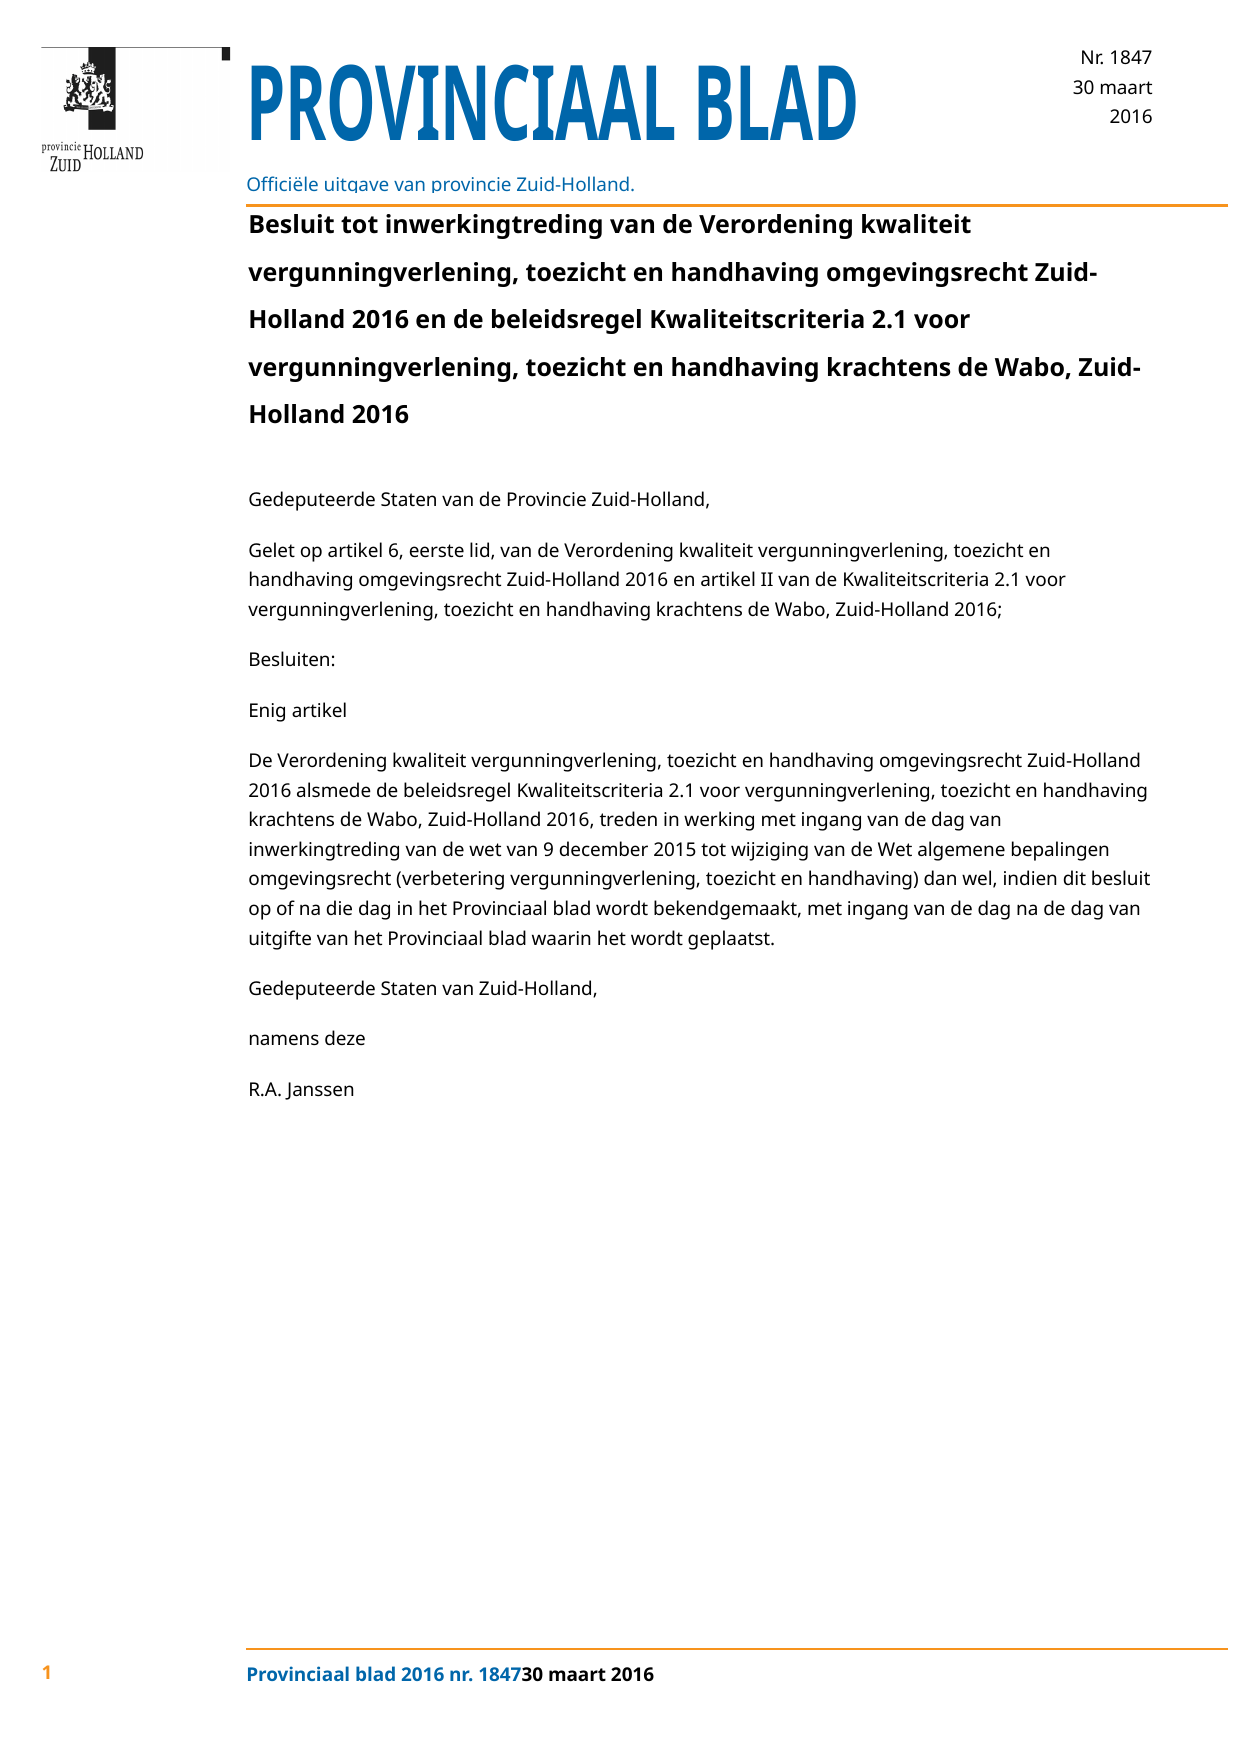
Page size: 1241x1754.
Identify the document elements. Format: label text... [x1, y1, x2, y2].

text namens deze [248, 1026, 1152, 1051]
text Besluit tot inwerkingtreding van de Verordening kwaliteit vergunningverlening, toezicht en handhaving omgevingsrecht Zuid-Holland 2016 en de beleidsregel Kwaliteitscriteria 2.1 voor vergunningverlening, toezicht en handhaving krachtens de Wabo, Zuid-Holland 2016 [248, 207, 1152, 431]
picture [41, 47, 231, 172]
text Enig artikel [248, 697, 1152, 723]
text R.A. Janssen [248, 1076, 1152, 1102]
text De Verordening kwaliteit vergunningverlening, toezicht en handhaving omgevingsrecht Zuid-Holland 2016 alsmede de beleidsregel Kwaliteitscriteria 2.1 voor vergunningverlening, toezicht en handhaving krachtens de Wabo, Zuid-Holland 2016, treden in werking met ingang van de dag van inwerkingtreding van de wet van 9 december 2015 tot wijziging van de Wet algemene bepalingen omgevingsrecht (verbetering vergunningverlening, toezicht en handhaving) dan wel, indien dit besluit op of na die dag in het Provinciaal blad wordt bekendgemaakt, met ingang van de dag na de dag van uitgifte van het Provinciaal blad waarin het wordt geplaatst. [248, 747, 1152, 951]
text Gedeputeerde Staten van de Provincie Zuid-Holland, [248, 486, 1152, 512]
text Gelet op artikel 6, eerste lid, van de Verordening kwaliteit vergunningverlening, toezicht en handhaving omgevingsrecht Zuid-Holland 2016 en artikel II van de Kwaliteitscriteria 2.1 voor vergunningverlening, toezicht en handhaving krachtens de Wabo, Zuid-Holland 2016; [248, 537, 1152, 622]
text Besluiten: [248, 646, 1152, 672]
text Gedeputeerde Staten van Zuid-Holland, [248, 975, 1152, 1001]
